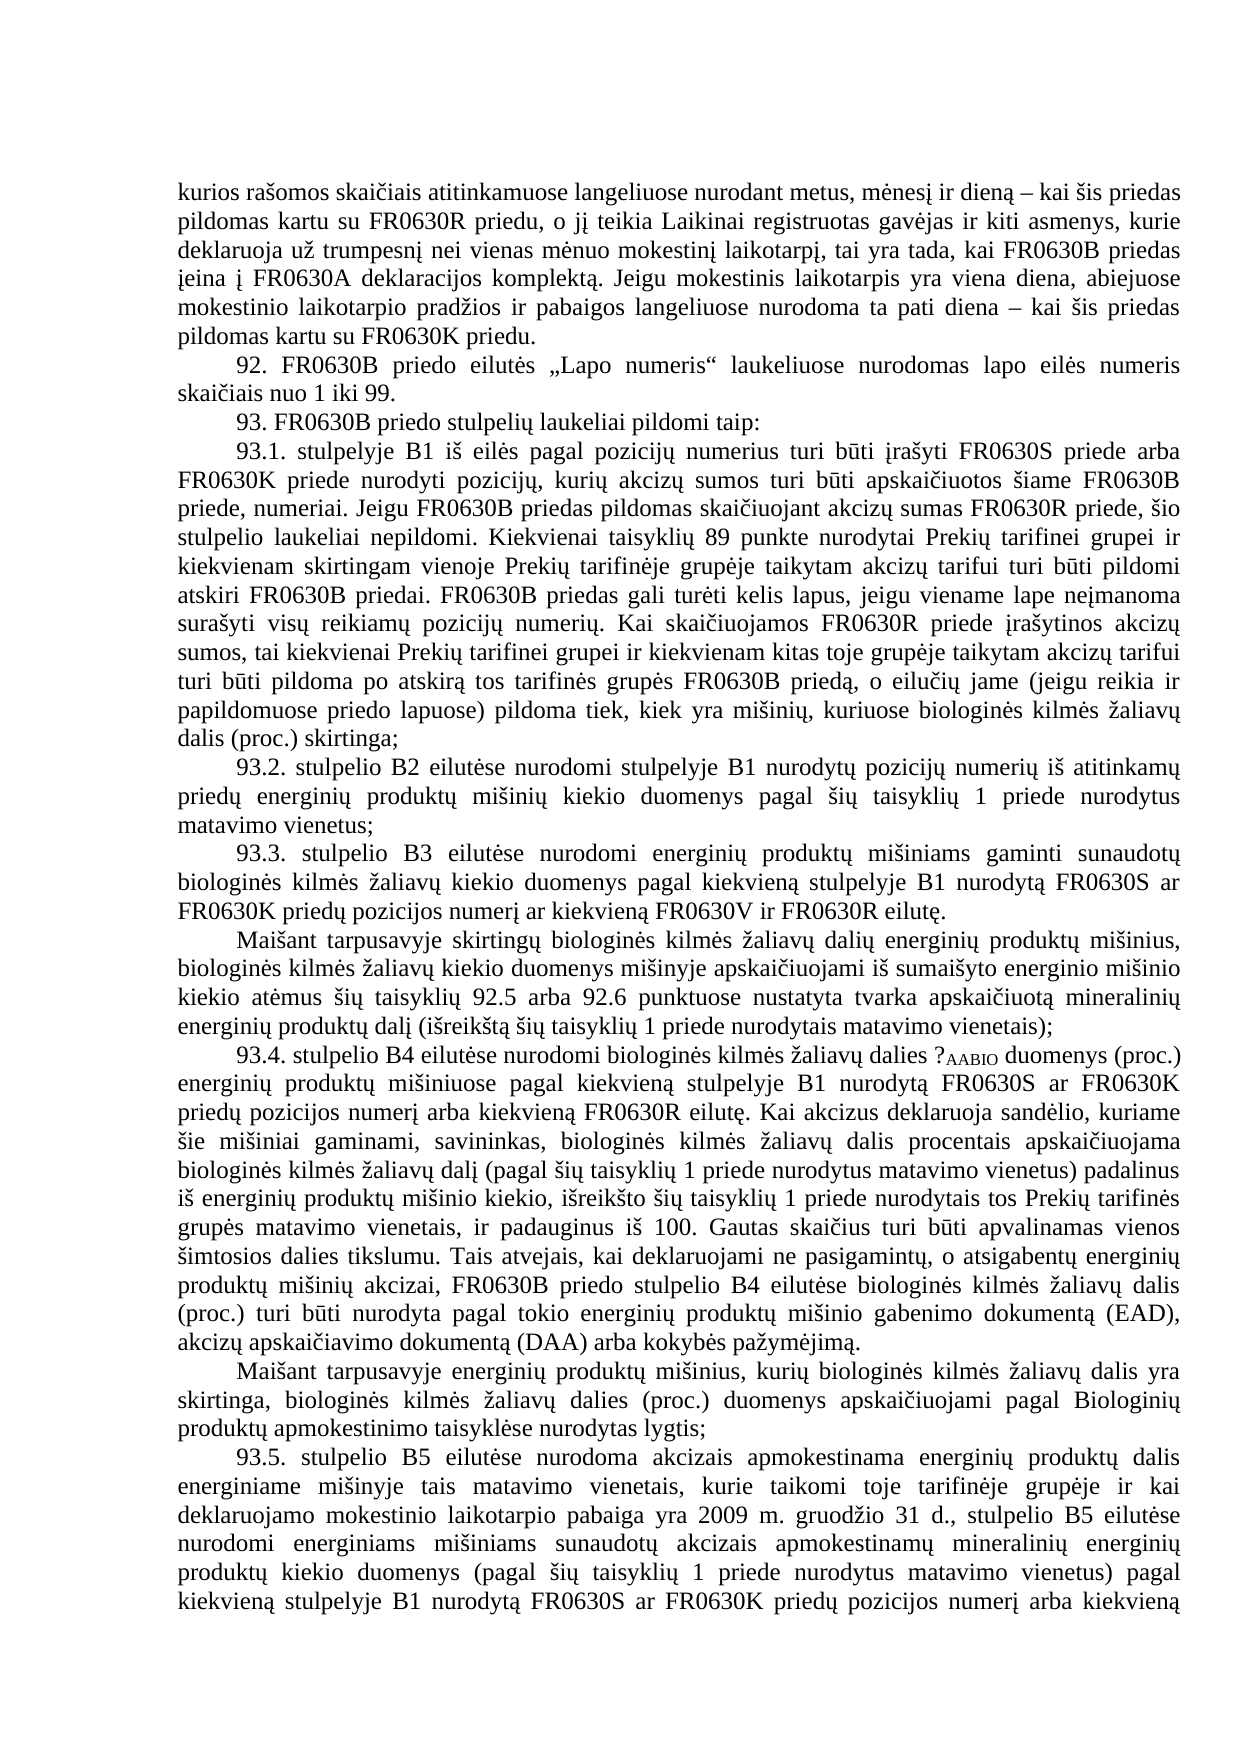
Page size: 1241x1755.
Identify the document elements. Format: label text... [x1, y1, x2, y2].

text Maišant tarpusavyje skirtingų biologinės kilmės žaliavų dalių energinių produktų mišinius, biologinės kilmės žaliavų kiekio duomenys mišinyje apskaičiuojami iš sumaišyto energinio mišinio kiekio atėmus šių taisyklių 92.5 arba 92.6 punktuose nustatyta tvarka apskaičiuotą mineralinių energinių produktų dalį (išreikštą šių taisyklių 1 priede nurodytais matavimo vienetais); [177, 925, 1181, 1040]
text 93.4. stulpelio B4 eilutėse nurodomi biologinės kilmės žaliavų dalies ?AABIO duomenys (proc.) energinių produktų mišiniuose pagal kiekvieną stulpelyje B1 nurodytą FR0630S ar FR0630K priedų pozicijos numerį arba kiekvieną FR0630R eilutę. Kai akcizus deklaruoja sandėlio, kuriame šie mišiniai gaminami, savininkas, biologinės kilmės žaliavų dalis procentais apskaičiuojama biologinės kilmės žaliavų dalį (pagal šių taisyklių 1 priede nurodytus matavimo vienetus) padalinus iš energinių produktų mišinio kiekio, išreikšto šių taisyklių 1 priede nurodytais tos Prekių tarifinės grupės matavimo vienetais, ir padauginus iš 100. Gautas skaičius turi būti apvalinamas vienos šimtosios dalies tikslumu. Tais atvejais, kai deklaruojami ne pasigamintų, o atsigabentų energinių produktų mišinių akcizai, FR0630B priedo stulpelio B4 eilutėse biologinės kilmės žaliavų dalis (proc.) turi būti nurodyta pagal tokio energinių produktų mišinio gabenimo dokumentą (EAD), akcizų apskaičiavimo dokumentą (DAA) arba kokybės pažymėjimą. [177, 1040, 1181, 1356]
text kurios rašomos skaičiais atitinkamuose langeliuose nurodant metus, mėnesį ir dieną – kai šis priedas pildomas kartu su FR0630R priedu, o jį teikia Laikinai registruotas gavėjas ir kiti asmenys, kurie deklaruoja už trumpesnį nei vienas mėnuo mokestinį laikotarpį, tai yra tada, kai FR0630B priedas įeina į FR0630A deklaracijos komplektą. Jeigu mokestinis laikotarpis yra viena diena, abiejuose mokestinio laikotarpio pradžios ir pabaigos langeliuose nurodoma ta pati diena – kai šis priedas pildomas kartu su FR0630K priedu. [177, 177, 1181, 350]
text 93. FR0630B priedo stulpelių laukeliai pildomi taip: [177, 407, 1181, 436]
text 93.5. stulpelio B5 eilutėse nurodoma akcizais apmokestinama energinių produktų dalis energiniame mišinyje tais matavimo vienetais, kurie taikomi toje tarifinėje grupėje ir kai deklaruojamo mokestinio laikotarpio pabaiga yra 2009 m. gruodžio 31 d., stulpelio B5 eilutėse nurodomi energiniams mišiniams sunaudotų akcizais apmokestinamų mineralinių energinių produktų kiekio duomenys (pagal šių taisyklių 1 priede nurodytus matavimo vienetus) pagal kiekvieną stulpelyje B1 nurodytą FR0630S ar FR0630K priedų pozicijos numerį arba kiekvieną [177, 1442, 1181, 1615]
text 92. FR0630B priedo eilutės „Lapo numeris“ laukeliuose nurodomas lapo eilės numeris skaičiais nuo 1 iki 99. [177, 350, 1181, 407]
text 93.2. stulpelio B2 eilutėse nurodomi stulpelyje B1 nurodytų pozicijų numerių iš atitinkamų priedų energinių produktų mišinių kiekio duomenys pagal šių taisyklių 1 priede nurodytus matavimo vienetus; [177, 752, 1181, 838]
text 93.3. stulpelio B3 eilutėse nurodomi energinių produktų mišiniams gaminti sunaudotų biologinės kilmės žaliavų kiekio duomenys pagal kiekvieną stulpelyje B1 nurodytą FR0630S ar FR0630K priedų pozicijos numerį ar kiekvieną FR0630V ir FR0630R eilutę. [177, 838, 1181, 925]
text Maišant tarpusavyje energinių produktų mišinius, kurių biologinės kilmės žaliavų dalis yra skirtinga, biologinės kilmės žaliavų dalies (proc.) duomenys apskaičiuojami pagal Biologinių produktų apmokestinimo taisyklėse nurodytas lygtis; [177, 1356, 1181, 1442]
text 93.1. stulpelyje B1 iš eilės pagal pozicijų numerius turi būti įrašyti FR0630S priede arba FR0630K priede nurodyti pozicijų, kurių akcizų sumos turi būti apskaičiuotos šiame FR0630B priede, numeriai. Jeigu FR0630B priedas pildomas skaičiuojant akcizų sumas FR0630R priede, šio stulpelio laukeliai nepildomi. Kiekvienai taisyklių 89 punkte nurodytai Prekių tarifinei grupei ir kiekvienam skirtingam vienoje Prekių tarifinėje grupėje taikytam akcizų tarifui turi būti pildomi atskiri FR0630B priedai. FR0630B priedas gali turėti kelis lapus, jeigu viename lape neįmanoma surašyti visų reikiamų pozicijų numerių. Kai skaičiuojamos FR0630R priede įrašytinos akcizų sumos, tai kiekvienai Prekių tarifinei grupei ir kiekvienam kitas toje grupėje taikytam akcizų tarifui turi būti pildoma po atskirą tos tarifinės grupės FR0630B priedą, o eilučių jame (jeigu reikia ir papildomuose priedo lapuose) pildoma tiek, kiek yra mišinių, kuriuose biologinės kilmės žaliavų dalis (proc.) skirtinga; [177, 436, 1181, 752]
